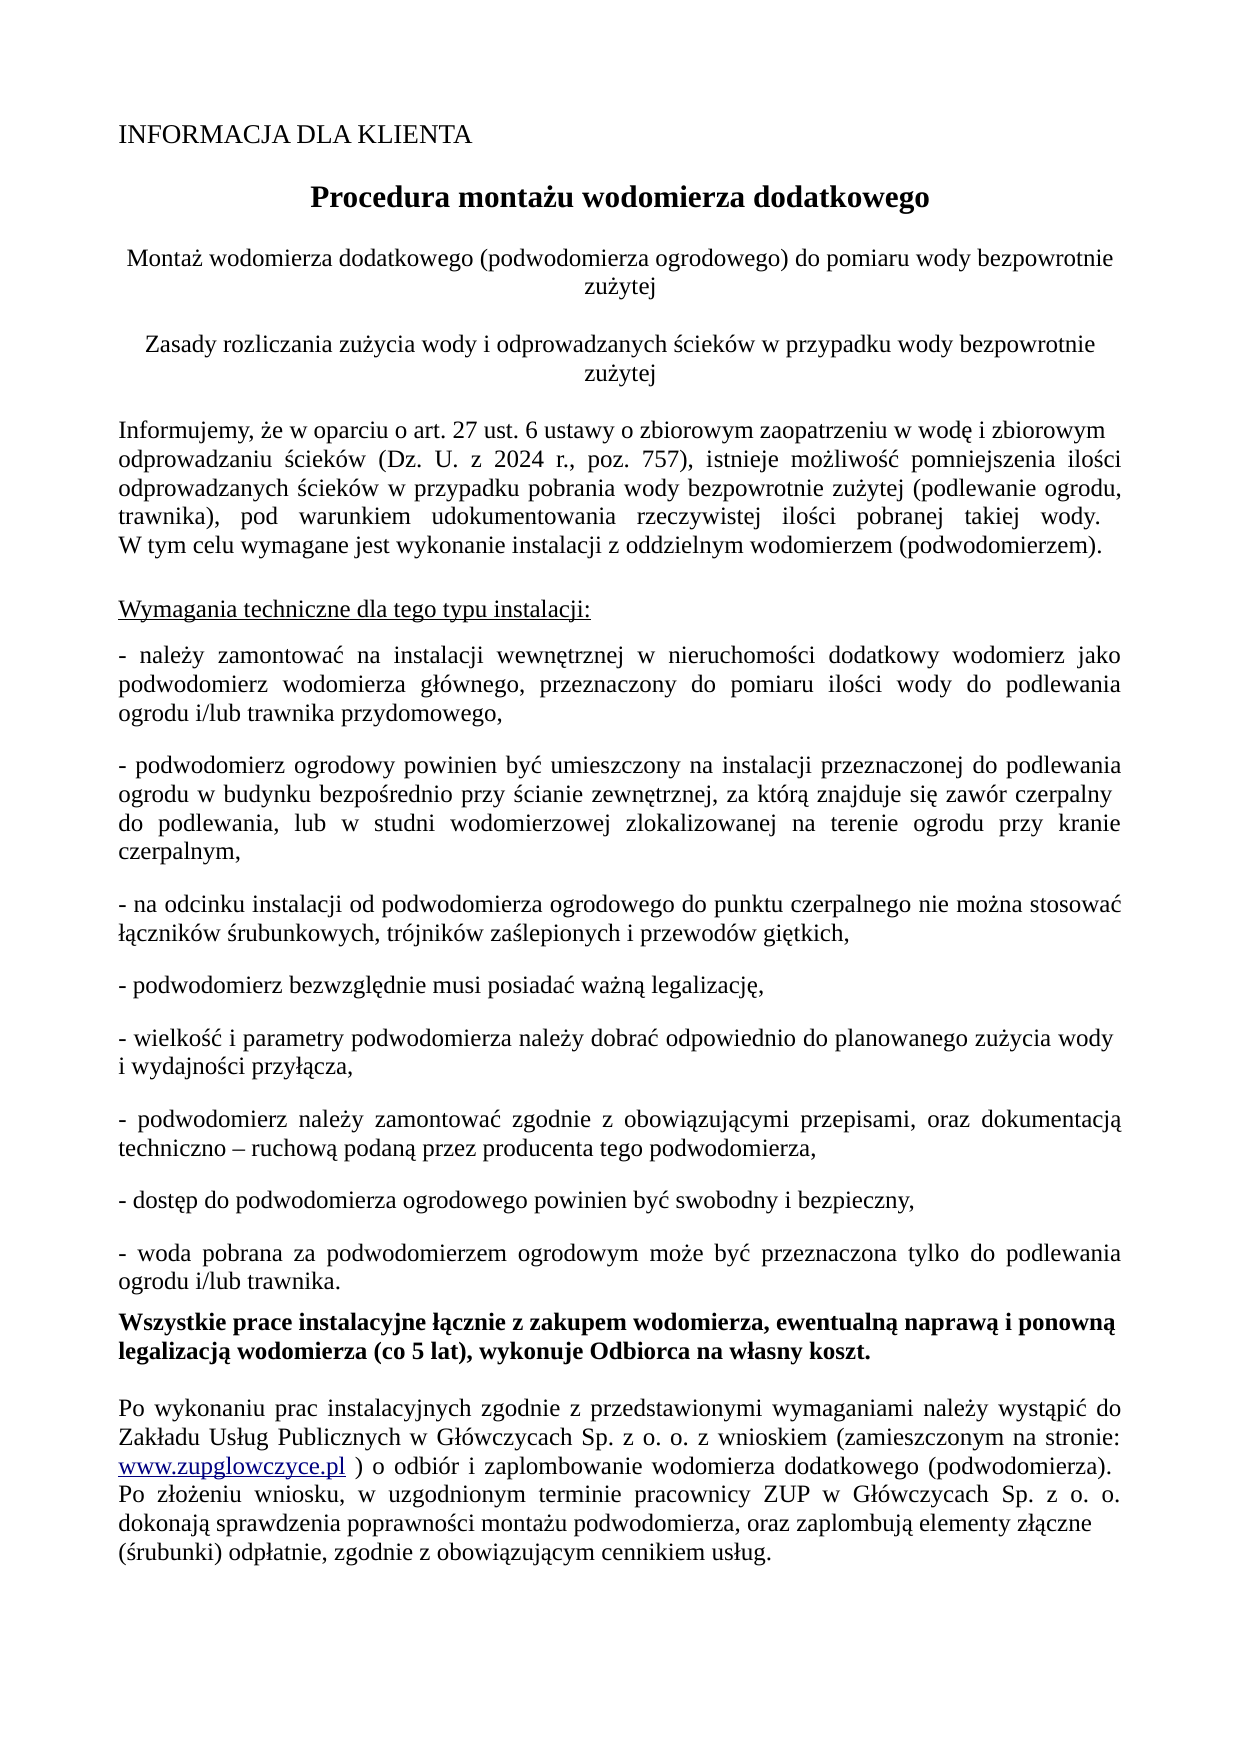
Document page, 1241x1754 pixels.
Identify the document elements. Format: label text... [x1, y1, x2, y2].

text INFORMACJA DLA KLIENTA [118, 118, 1122, 149]
text - należy zamontować na instalacji wewnętrznej w nieruchomości dodatkowy wodomierz jako podwodomierz wodomierza głównego, przeznaczony do pomiaru ilości wody do podlewania ogrodu i/lub trawnika przydomowego, [118, 640, 1122, 726]
text odprowadzaniu ścieków (Dz. U. z 2024 r., poz. 757), istnieje możliwość pomniejszenia ilości odprowadzanych ścieków w przypadku pobrania wody bezpowrotnie zużytej (podlewanie ogrodu, trawnika), pod warunkiem udokumentowania rzeczywistej ilości pobranej takiej wody. W tym celu wymagane jest wykonanie instalacji z oddzielnym wodomierzem (podwodomierzem). [118, 444, 1122, 559]
text - podwodomierz należy zamontować zgodnie z obowiązującymi przepisami, oraz dokumentacją techniczno – ruchową podaną przez producenta tego podwodomierza, [118, 1104, 1122, 1161]
text - woda pobrana za podwodomierzem ogrodowym może być przeznaczona tylko do podlewania ogrodu i/lub trawnika. [118, 1238, 1122, 1295]
text - podwodomierz bezwzględnie musi posiadać ważną legalizację, [118, 970, 1122, 999]
text - podwodomierz ogrodowy powinien być umieszczony na instalacji przeznaczonej do podlewania ogrodu w budynku bezpośrednio przy ścianie zewnętrznej, za którą znajduje się zawór czerpalny do podlewania, lub w studni wodomierzowej zlokalizowanej na terenie ogrodu przy kranie czerpalnym, [118, 750, 1122, 865]
text Procedura montażu wodomierza dodatkowego [118, 178, 1122, 214]
text - na odcinku instalacji od podwodomierza ogrodowego do punktu czerpalnego nie można stosować łączników śrubunkowych, trójników zaślepionych i przewodów giętkich, [118, 889, 1122, 946]
text (śrubunki) odpłatnie, zgodnie z obowiązującym cennikiem usług. [118, 1537, 1122, 1566]
text Montaż wodomierza dodatkowego (podwodomierza ogrodowego) do pomiaru wody bezpowrotnie zużytej [118, 243, 1122, 300]
text Wszystkie prace instalacyjne łącznie z zakupem wodomierza, ewentualną naprawą i ponowną [118, 1307, 1122, 1336]
text - dostęp do podwodomierza ogrodowego powinien być swobodny i bezpieczny, [118, 1185, 1122, 1214]
text Informujemy, że w oparciu o art. 27 ust. 6 ustawy o zbiorowym zaopatrzeniu w wodę i zbiorowym [118, 415, 1122, 444]
text Wymagania techniczne dla tego typu instalacji: [118, 594, 1122, 622]
text Zasady rozliczania zużycia wody i odprowadzanych ścieków w przypadku wody bezpowrotnie zużytej [118, 329, 1122, 386]
text - wielkość i parametry podwodomierza należy dobrać odpowiednio do planowanego zużycia wody i wydajności przyłącza, [118, 1023, 1122, 1080]
text Po wykonaniu prac instalacyjnych zgodnie z przedstawionymi wymaganiami należy wystąpić do Zakładu Usług Publicznych w Główczycach Sp. z o. o. z wnioskiem (zamieszczonym na stronie: www.zupglowczyce.pl ) o odbiór i zaplombowanie wodomierza dodatkowego (podwodomierza). Po złożeniu wniosku, w uzgodnionym terminie pracownicy ZUP w Główczycach Sp. z o. o. dokonają sprawdzenia poprawności montażu podwodomierza, oraz zaplombują elementy złączne [118, 1393, 1122, 1537]
text legalizacją wodomierza (co 5 lat), wykonuje Odbiorca na własny koszt. [118, 1336, 1122, 1364]
